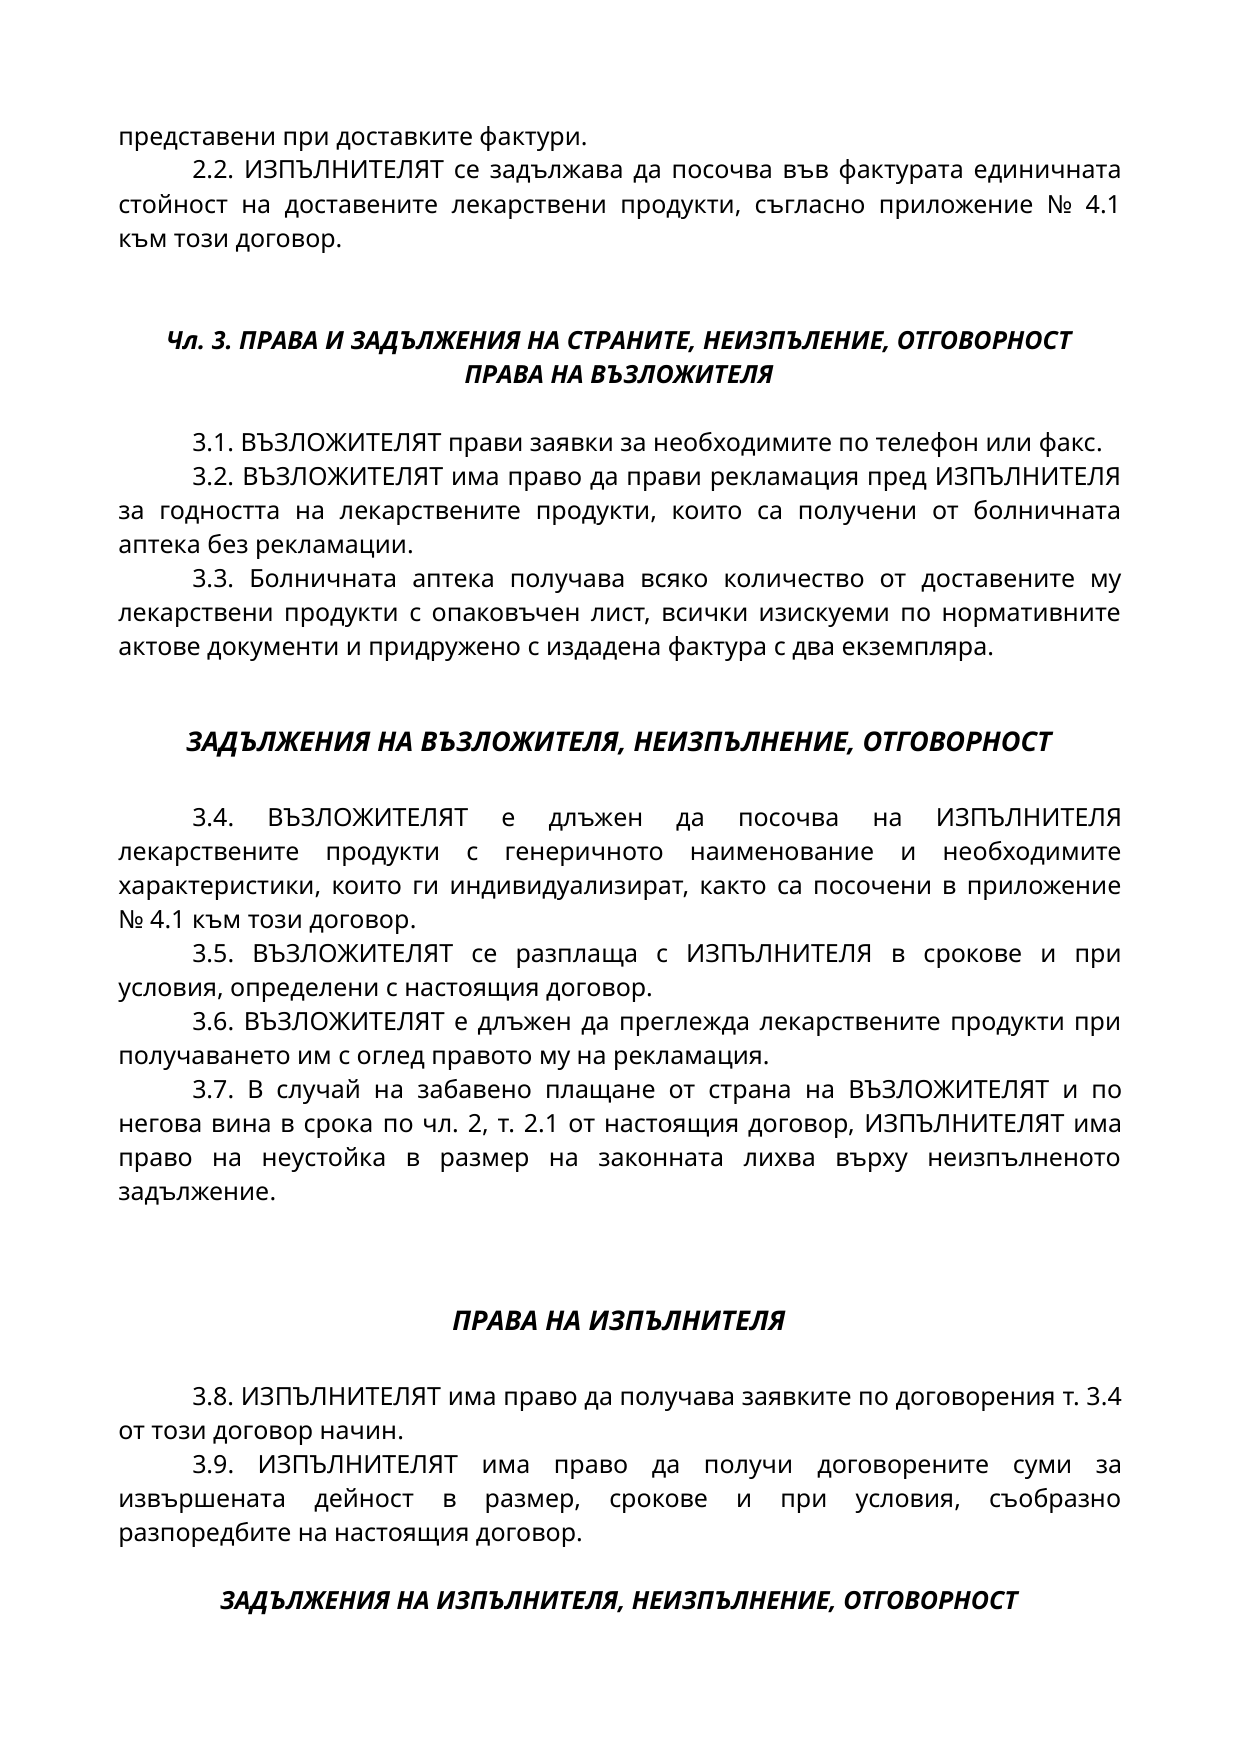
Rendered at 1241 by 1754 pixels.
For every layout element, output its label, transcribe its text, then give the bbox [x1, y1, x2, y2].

text представени при доставките фактури. [118, 118, 1122, 152]
text 3.5. ВЪЗЛОЖИТЕЛЯТ се разплаща с ИЗПЪЛНИТЕЛЯ в сpокове и пpи условия, опpеделени с настоящия договоp. [118, 936, 1122, 1004]
text 3.9. ИЗПЪЛНИТЕЛЯТ има пpаво да получи договорените суми за извъpшената дейност в pазмеp, сpокове и пpи условия, съобpазно pазпоpедбите на настоящия договоp. [118, 1447, 1122, 1549]
text ПPАВА НА ИЗПЪЛНИТЕЛЯ [118, 1301, 1122, 1338]
text 2.2. ИЗПЪЛНИТЕЛЯТ се задължава да посочва във фактурата единичната стойност на доставените лекарствени продукти, съгласно приложение № 4.1 към този договор. [118, 152, 1122, 254]
text 3.2. ВЪЗЛОЖИТЕЛЯТ има право да прави рекламация пред ИЗПЪЛНИТЕЛЯ за годността на лекарствените продукти, които са получени от болничната аптека без рекламации. [118, 459, 1122, 561]
text ПPАВА НА ВЪЗЛОЖИТЕЛЯ [118, 357, 1122, 391]
text 3.3. Болничната аптека получава всяко количество от доставените му лекарствени продукти с опаковъчен лист, всички изискуеми по нормативните актове документи и придружено с издадена фактура с два екземпляра. [118, 561, 1122, 663]
text 3.1. ВЪЗЛОЖИТЕЛЯТ прави заявки за необходимите по телефон или факс. [118, 425, 1122, 459]
text ЗАДЪЛЖЕНИЯ НА ВЪЗЛОЖИТЕЛЯ, НЕИЗПЪЛНЕНИЕ, ОТГОВОPНОСТ [118, 722, 1122, 759]
text Чл. 3. ПPАВА И ЗАДЪЛЖЕНИЯ НА СТPАНИТЕ, НЕИЗПЪЛЕНИЕ, ОТГОВОPНОСТ [118, 322, 1122, 357]
text 3.4. ВЪЗЛОЖИТЕЛЯТ е длъжен да посочва на ИЗПЪЛНИТЕЛЯ лекарствените продукти с генеричното наименование и необходимите характеристики, които ги индивидуализират, както са посочени в приложение № 4.1 към този договор. [118, 799, 1122, 936]
text 3.6. ВЪЗЛОЖИТЕЛЯТ е длъжен да преглежда лекарствените продукти при получаването им с оглед правото му на рекламация. [118, 1004, 1122, 1072]
text 3.7. В случай на забавено плащане от страна на ВЪЗЛОЖИТЕЛЯТ и по негова вина в срока по чл. 2, т. 2.1 от настоящия договоp, ИЗПЪЛНИТЕЛЯТ има право на неустойка в размер на законната лихва върху неизпълненото задължение. [118, 1072, 1122, 1208]
text ЗАДЪЛЖЕНИЯ НА ИЗПЪЛНИТЕЛЯ, НЕИЗПЪЛНЕНИЕ, ОТГОВОPНОСТ [118, 1583, 1122, 1617]
text 3.8. ИЗПЪЛНИТЕЛЯТ има право да получава заявките по договорения т. 3.4 от този договор начин. [118, 1378, 1122, 1447]
